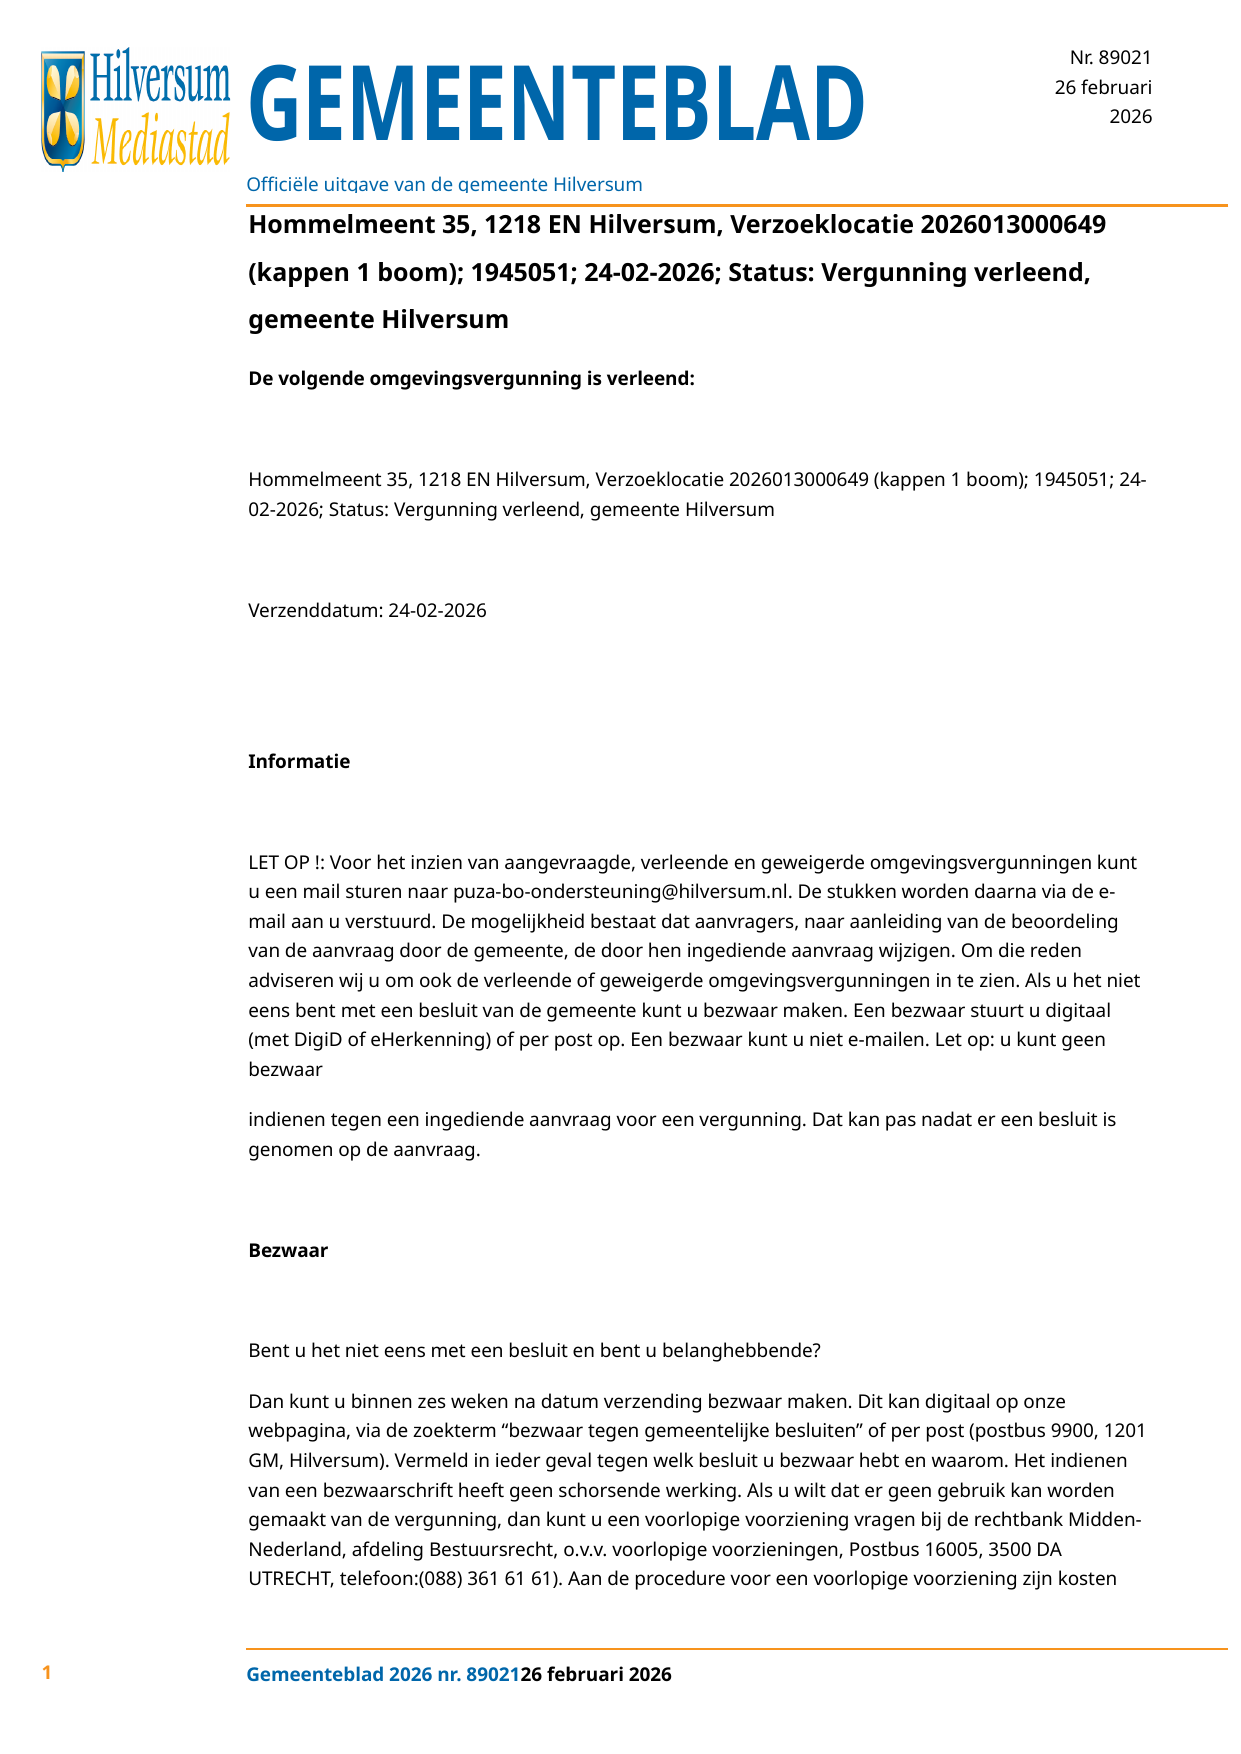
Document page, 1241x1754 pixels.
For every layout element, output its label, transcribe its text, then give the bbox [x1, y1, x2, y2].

text Bezwaar [248, 1237, 1152, 1262]
text indienen tegen een ingediende aanvraag voor een vergunning. Dat kan pas nadat er een besluit is genomen op de aanvraag. [248, 1106, 1152, 1162]
picture [41, 47, 231, 172]
text Hommelmeent 35, 1218 EN Hilversum, Verzoeklocatie 2026013000649 (kappen 1 boom); 1945051; 24-02-2026; Status: Vergunning verleend, gemeente Hilversum [248, 466, 1152, 522]
text LET OP !: Voor het inzien van aangevraagde, verleende en geweigerde omgevingsvergunningen kunt u een mail sturen naar puza-bo-ondersteuning@hilversum.nl. De stukken worden daarna via de e-mail aan u verstuurd. De mogelijkheid bestaat dat aanvragers, naar aanleiding van de beoordeling van de aanvraag door de gemeente, de door hen ingediende aanvraag wijzigen. Om die reden adviseren wij u om ook de verleende of geweigerde omgevingsvergunningen in te zien. Als u het niet eens bent met een besluit van de gemeente kunt u bezwaar maken. Een bezwaar stuurt u digitaal (met DigiD of eHerkenning) of per post op. Een bezwaar kunt u niet e-mailen. Let op: u kunt geen bezwaar [248, 849, 1152, 1082]
text De volgende omgevingsvergunning is verleend: [248, 366, 1152, 391]
text Verzenddatum: 24-02-2026 [248, 597, 1152, 622]
text Dan kunt u binnen zes weken na datum verzending bezwaar maken. Dit kan digitaal op onze webpagina, via de zoekterm “bezwaar tegen gemeentelijke besluiten” of per post (postbus 9900, 1201 GM, Hilversum). Vermeld in ieder geval tegen welk besluit u bezwaar hebt en waarom. Het indienen van een bezwaarschrift heeft geen schorsende werking. Als u wilt dat er geen gebruik kan worden gemaakt van de vergunning, dan kunt u een voorlopige voorziening vragen bij de rechtbank Midden-Nederland, afdeling Bestuursrecht, o.v.v. voorlopige voorzieningen, Postbus 16005, 3500 DA UTRECHT, telefoon:(088) 361 61 61). Aan de procedure voor een voorlopige voorziening zijn kosten [248, 1388, 1152, 1591]
text Bent u het niet eens met een besluit en bent u belanghebbende? [248, 1338, 1152, 1363]
text Informatie [248, 748, 1152, 774]
text Hommelmeent 35, 1218 EN Hilversum, Verzoeklocatie 2026013000649 (kappen 1 boom); 1945051; 24-02-2026; Status: Vergunning verleend, gemeente Hilversum [248, 207, 1152, 336]
